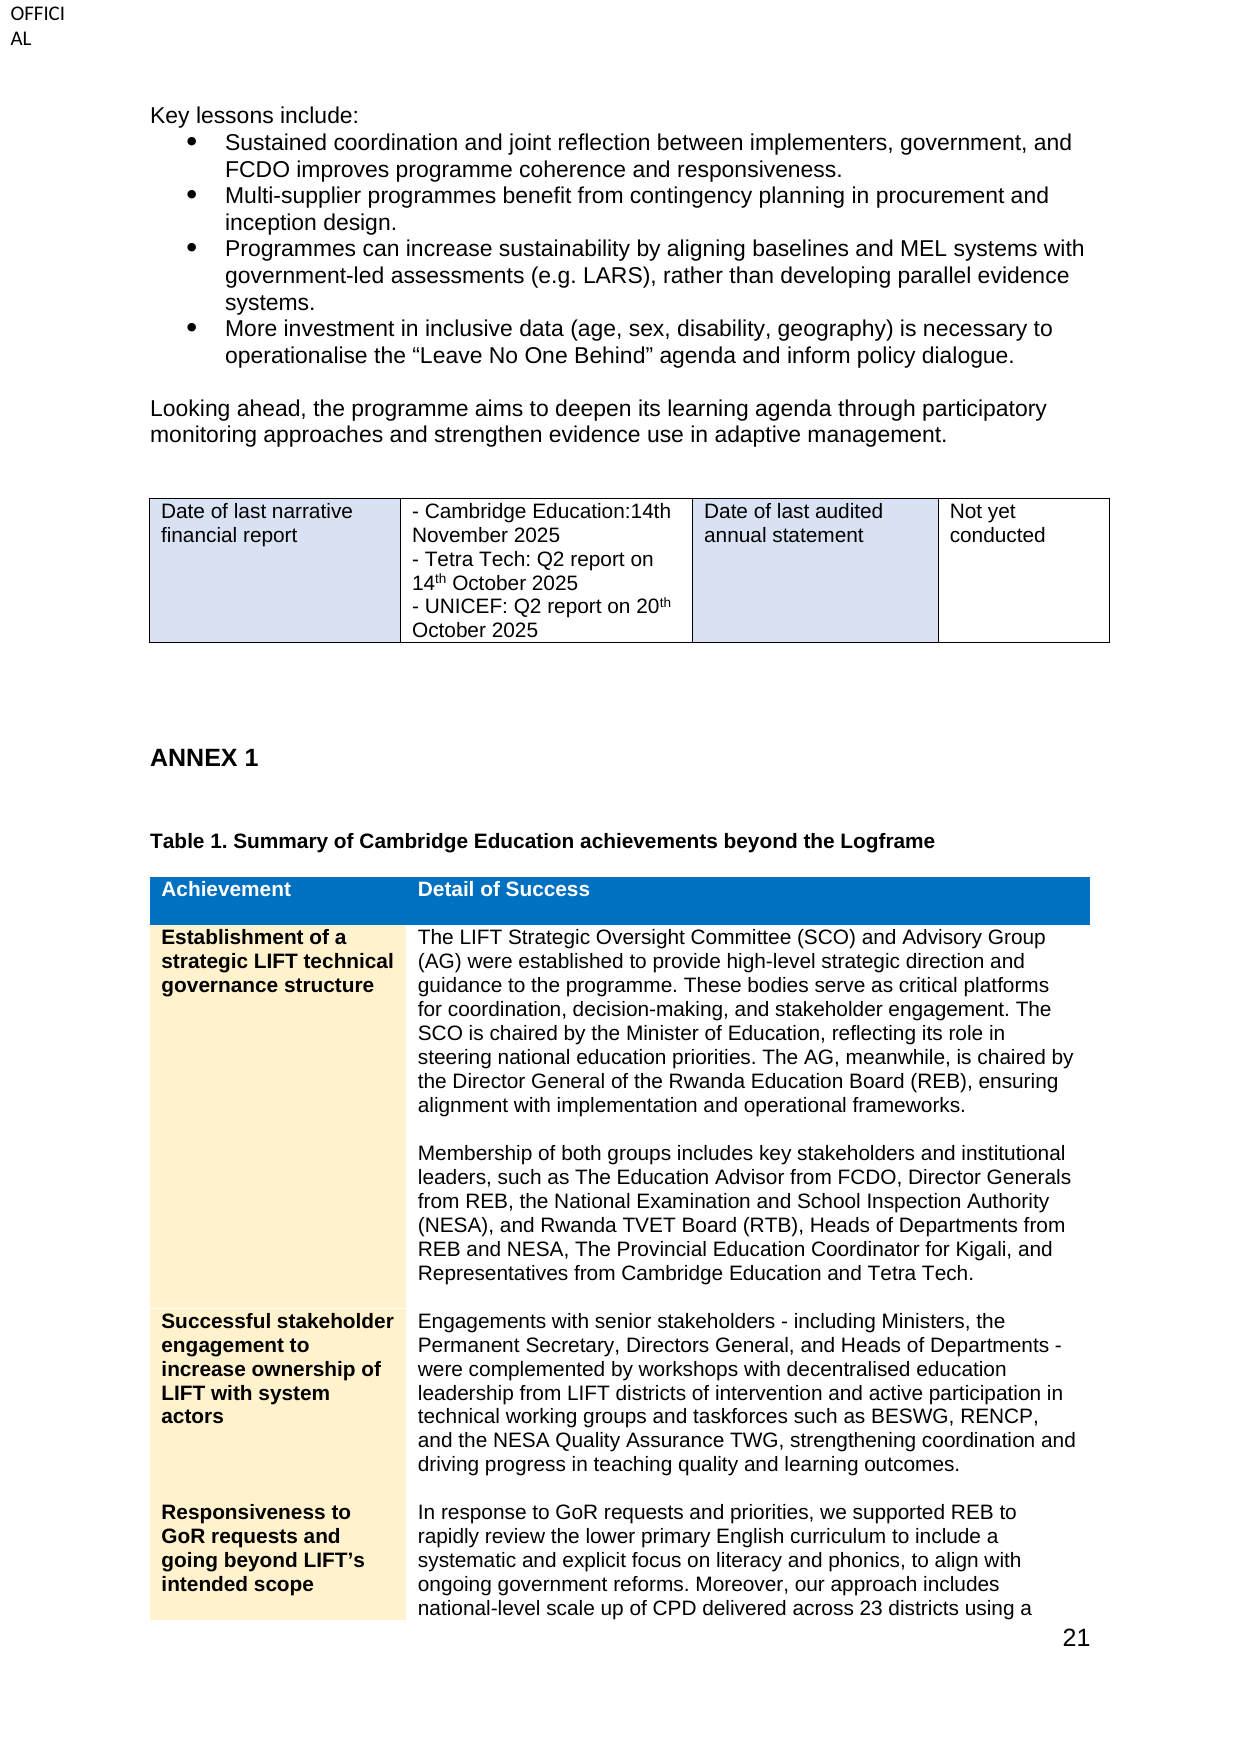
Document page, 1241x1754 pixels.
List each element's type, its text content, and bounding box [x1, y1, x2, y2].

table_cell Establishment of a strategic LIFT technical governance structure [150, 925, 406, 1308]
table_header Date of last narrative financial report [150, 499, 400, 642]
table_header Not yet conducted [939, 499, 1109, 642]
list More investment in inclusive data (age, sex, disability, geography) is necessary to operationalise the “Leave No One Behind” agenda and inform policy dialogue. [187, 315, 1090, 368]
table_cell In response to GoR requests and priorities, we supported REB to rapidly review the lower primary English curriculum to include a systematic and explicit focus on literacy and phonics, to align with ongoing government reforms. Moreover, our approach includes national-level scale up of CPD delivered across 23 districts using a [406, 1500, 1090, 1620]
table_header Date of last audited annual statement [693, 499, 938, 642]
list Multi-supplier programmes benefit from contingency planning in procurement and inception design. [187, 182, 1090, 235]
list Programmes can increase sustainability by aligning baselines and MEL systems with government-led assessments (e.g. LARS), rather than developing parallel evidence systems. [187, 235, 1090, 315]
text Key lessons include: [150, 102, 1090, 129]
table_header Achievement [150, 877, 406, 925]
text Looking ahead, the programme aims to deepen its learning agenda through participatory monitoring approaches and strengthen evidence use in adaptive management. [150, 394, 1090, 447]
text ANNEX 1 [150, 743, 1090, 772]
table_cell Successful stakeholder engagement to increase ownership of LIFT with system actors [150, 1309, 406, 1500]
table_cell Engagements with senior stakeholders - including Ministers, the Permanent Secretary, Directors General, and Heads of Departments - were complemented by workshops with decentralised education leadership from LIFT districts of intervention and active participation in technical working groups and taskforces such as BESWG, RENCP, and the NESA Quality Assurance TWG, strengthening coordination and driving progress in teaching quality and learning outcomes. [406, 1309, 1090, 1500]
table_cell Responsiveness to GoR requests and going beyond LIFT’s intended scope [150, 1500, 406, 1620]
table_cell The LIFT Strategic Oversight Committee (SCO) and Advisory Group (AG) were established to provide high-level strategic direction and guidance to the programme. These bodies serve as critical platforms for coordination, decision-making, and stakeholder engagement. The SCO is chaired by the Minister of Education, reflecting its role in steering national education priorities. The AG, meanwhile, is chaired by the Director General of the Rwanda Education Board (REB), ensuring alignment with implementation and operational frameworks. Membership of both groups includes key stakeholders and institutional leaders, such as The Education Advisor from FCDO, Director Generals from REB, the National Examination and School Inspection Authority (NESA), and Rwanda TVET Board (RTB), Heads of Departments from REB and NESA, The Provincial Education Coordinator for Kigali, and Representatives from Cambridge Education and Tetra Tech. [406, 925, 1090, 1308]
text Table 1. Summary of Cambridge Education achievements beyond the Logframe [150, 829, 1090, 853]
list Sustained coordination and joint reflection between implementers, government, and FCDO improves programme coherence and responsiveness. [187, 129, 1090, 182]
table_header Detail of Success [406, 877, 1090, 925]
table_header - Cambridge Education:14th November 2025 - Tetra Tech: Q2 report on 14th October 2025 - UNICEF: Q2 report on 20th October 2025 [401, 499, 692, 642]
